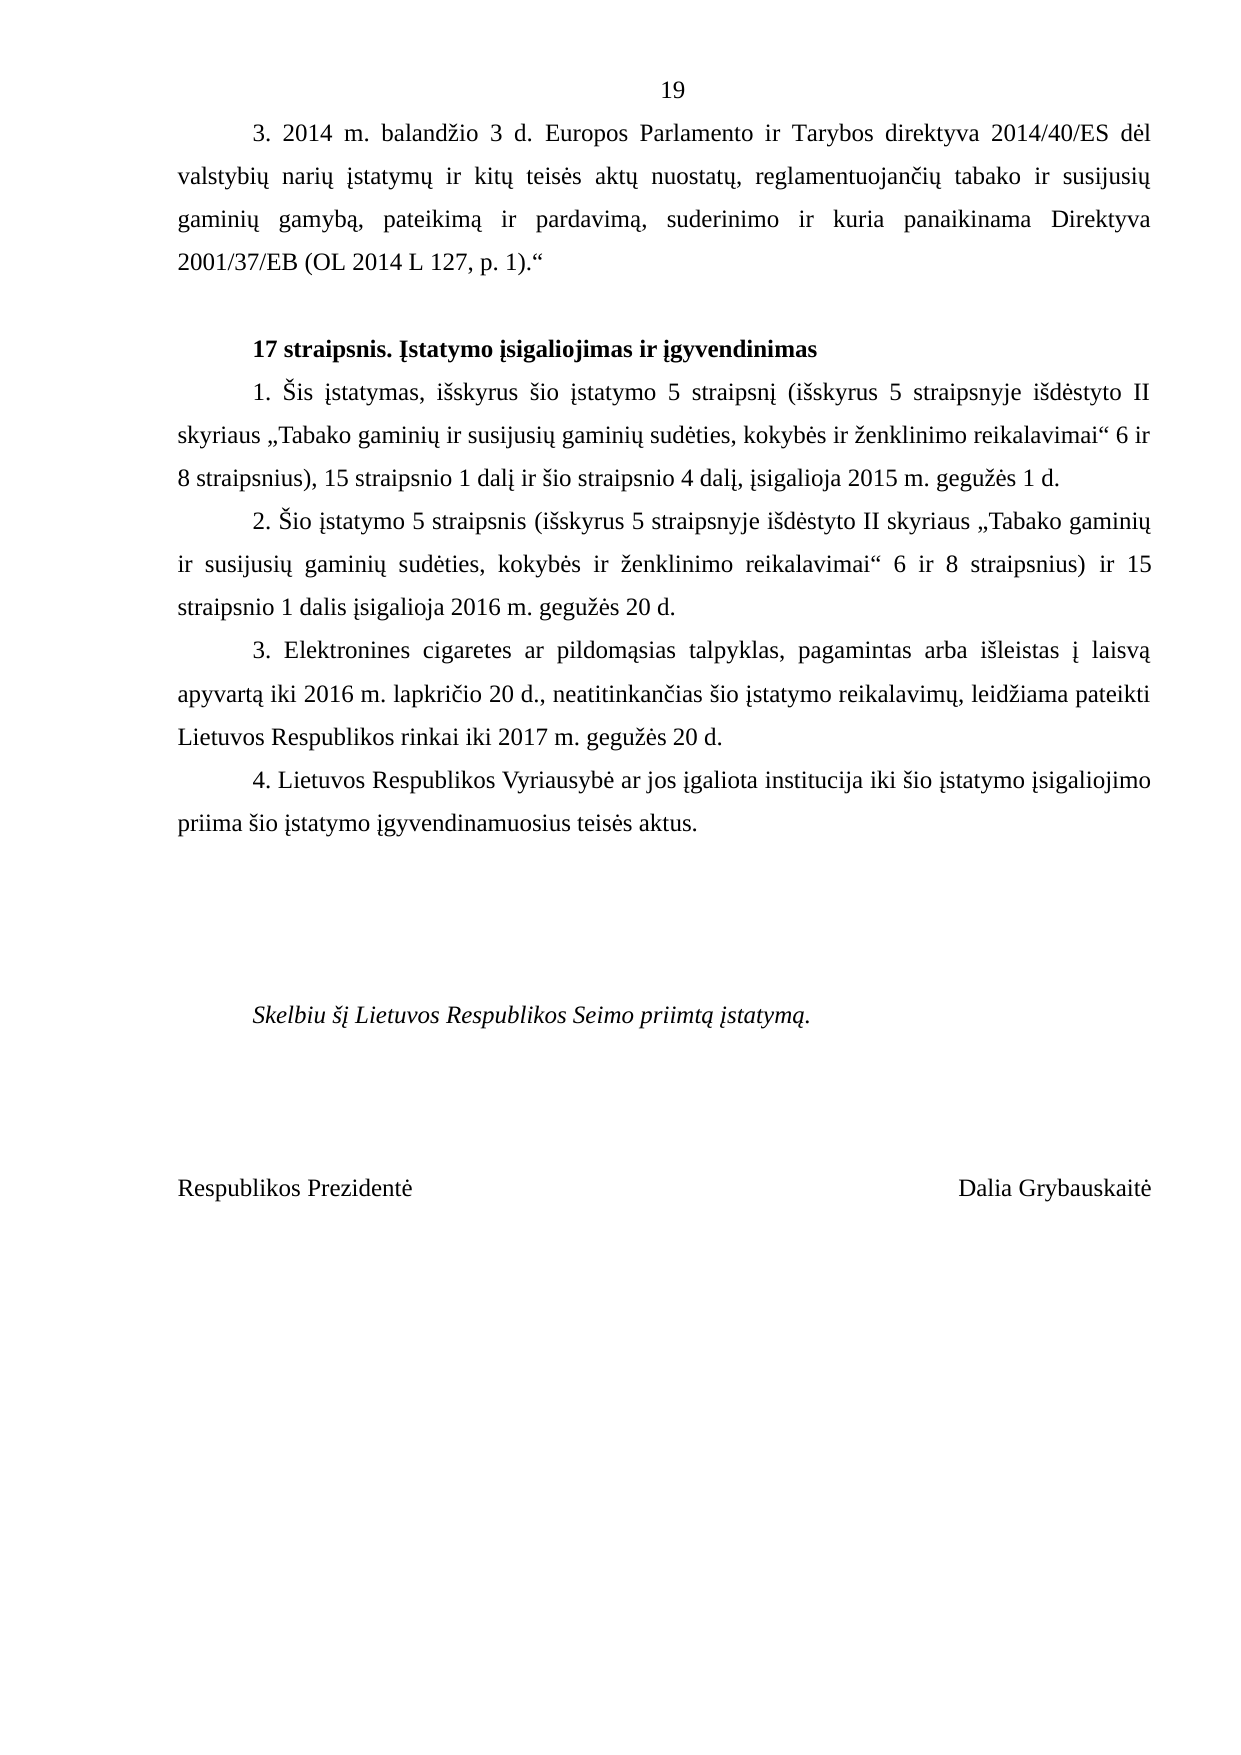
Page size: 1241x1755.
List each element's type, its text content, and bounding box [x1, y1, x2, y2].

text 4. Lietuvos Respublikos Vyriausybė ar jos įgaliota institucija iki šio įstatymo įsigaliojimo priima šio įstatymo įgyvendinamuosius teisės aktus. [177, 765, 1152, 837]
text 3. Elektronines cigaretes ar pildomąsias talpyklas, pagamintas arba išleistas į laisvą apyvartą iki 2016 m. lapkričio 20 d., neatitinkančias šio įstatymo reikalavimų, leidžiama pateikti Lietuvos Respublikos rinkai iki 2017 m. gegužės 20 d. [177, 636, 1152, 751]
text Respublikos Prezidentė Dalia Grybauskaitė [177, 1173, 1152, 1202]
text 2. Šio įstatymo 5 straipsnis (išskyrus 5 straipsnyje išdėstyto II skyriaus „Tabako gaminių ir susijusių gaminių sudėties, kokybės ir ženklinimo reikalavimai“ 6 ir 8 straipsnius) ir 15 straipsnio 1 dalis įsigalioja 2016 m. gegužės 20 d. [177, 506, 1152, 621]
text 3. 2014 m. balandžio 3 d. Europos Parlamento ir Tarybos direktyva 2014/40/ES dėl valstybių narių įstatymų ir kitų teisės aktų nuostatų, reglamentuojančių tabako ir susijusių gaminių gamybą, pateikimą ir pardavimą, suderinimo ir kuria panaikinama Direktyva 2001/37/EB (OL 2014 L 127, p. 1).“ [177, 118, 1152, 276]
text 17 straipsnis. Įstatymo įsigaliojimas ir įgyvendinimas [177, 334, 1152, 362]
text Skelbiu šį Lietuvos Respublikos Seimo priimtą įstatymą. [177, 1000, 1152, 1029]
text 1. Šis įstatymas, išskyrus šio įstatymo 5 straipsnį (išskyrus 5 straipsnyje išdėstyto II skyriaus „Tabako gaminių ir susijusių gaminių sudėties, kokybės ir ženklinimo reikalavimai“ 6 ir 8 straipsnius), 15 straipsnio 1 dalį ir šio straipsnio 4 dalį, įsigalioja 2015 m. gegužės 1 d. [177, 377, 1152, 492]
